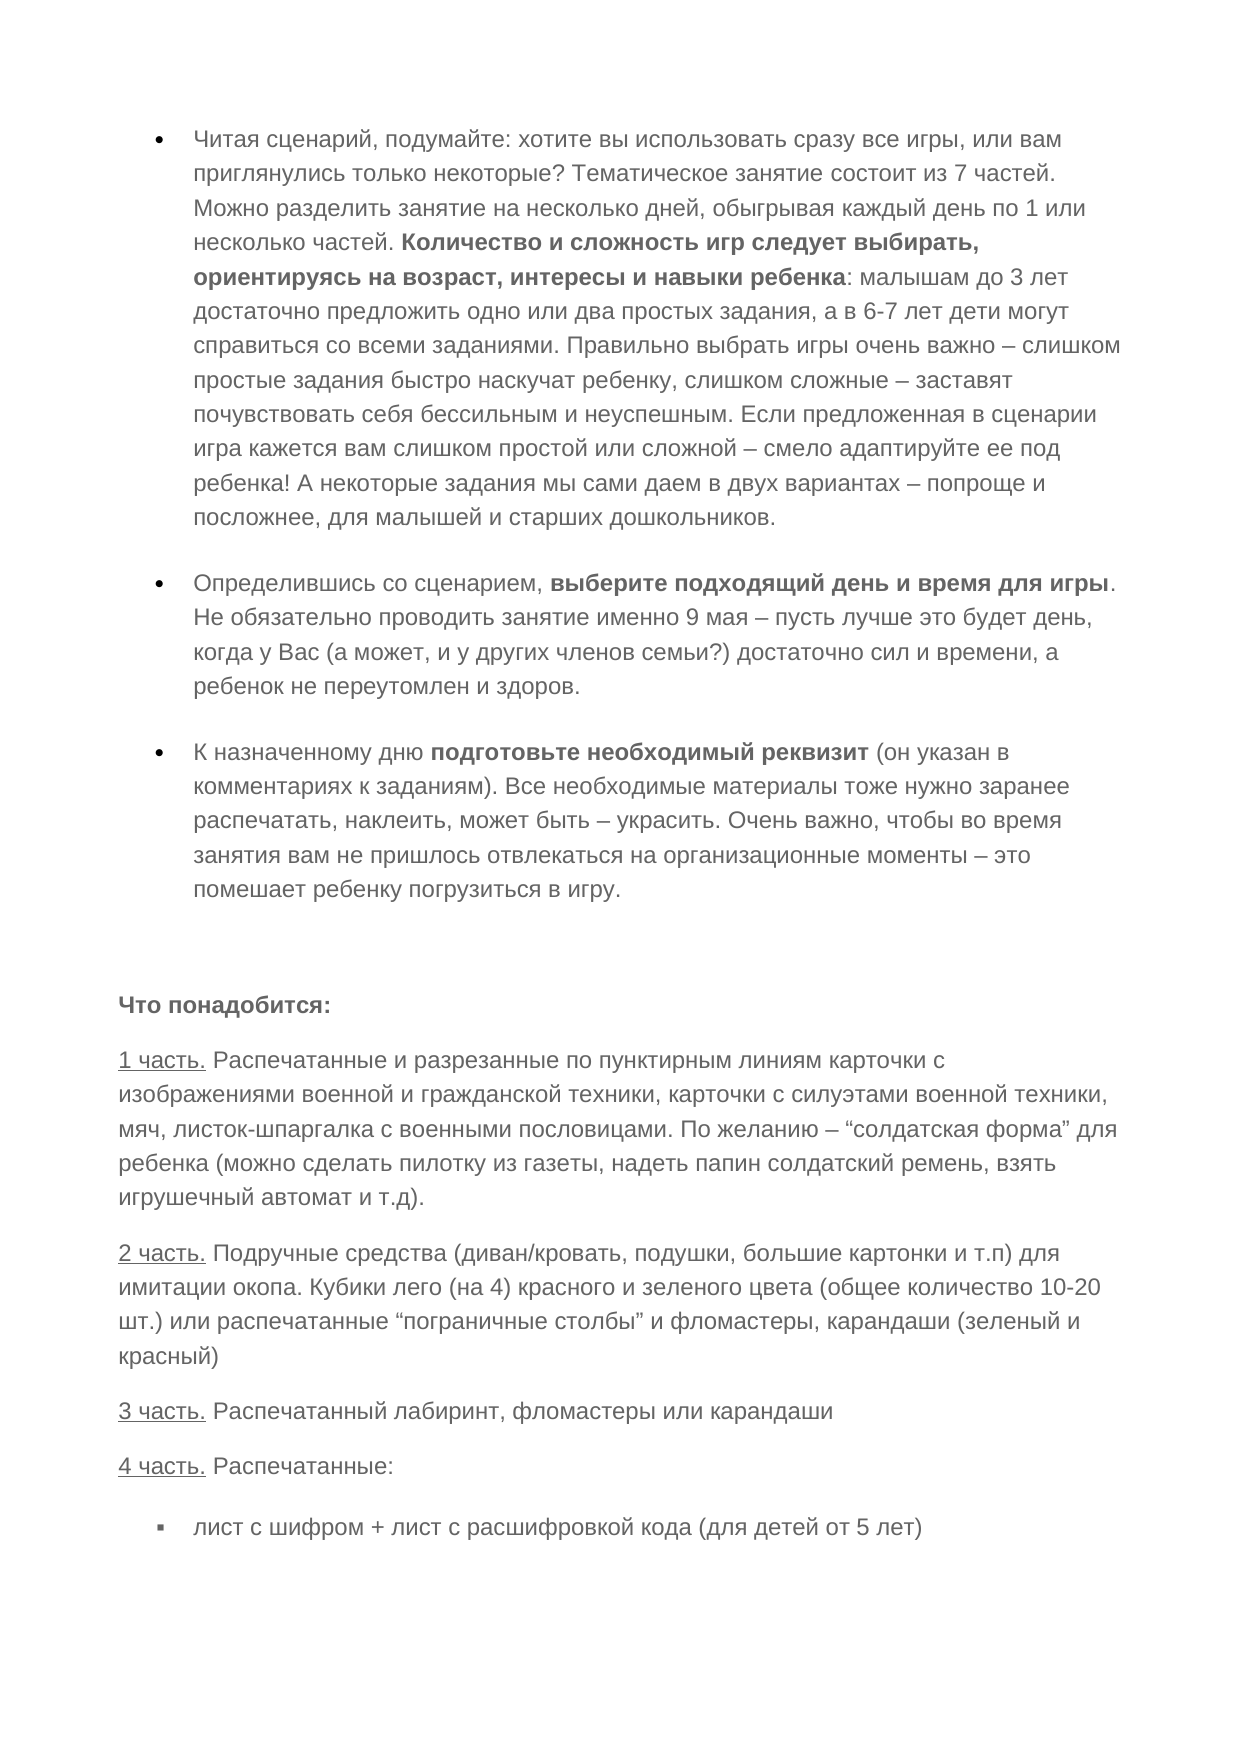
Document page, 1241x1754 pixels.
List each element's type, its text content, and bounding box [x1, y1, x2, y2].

list К назначенному дню подготовьте необходимый реквизит (он указан в комментариях к заданиям). Все необходимые материалы тоже нужно заранее распечатать, наклеить, может быть – украсить. Очень важно, чтобы во время занятия вам не пришлось отвлекаться на организационные моменты – это помешает ребенку погрузиться в игру. [156, 731, 1122, 902]
text 2 часть. Подручные средства (диван/кровать, подушки, большие картонки и т.п) для имитации окопа. Кубики лего (на 4) красного и зеленого цвета (общее количество 10-20 шт.) или распечатанные “пограничные столбы” и фломастеры, карандаши (зеленый и красный) [118, 1232, 1122, 1369]
text 1 часть. Распечатанные и разрезанные по пунктирным линиям карточки с изображениями военной и гражданской техники, карточки с силуэтами военной техники, мяч, листок-шпаргалка с военными пословицами. По желанию – “солдатская форма” для ребенка (можно сделать пилотку из газеты, надеть папин солдатский ремень, взять игрушечный автомат и т.д). [118, 1039, 1122, 1211]
list лист с шифром + лист с расшифровкой кода (для детей от 5 лет) [156, 1506, 1122, 1540]
list Читая сценарий, подумайте: хотите вы использовать сразу все игры, или вам приглянулись только некоторые? Тематическое занятие состоит из 7 частей. Можно разделить занятие на несколько дней, обыгрывая каждый день по 1 или несколько частей. Количество и сложность игр следует выбирать, ориентируясь на возраст, интересы и навыки ребенка: малышам до 3 лет достаточно предложить одно или два простых задания, а в 6-7 лет дети могут справиться со всеми заданиями. Правильно выбрать игры очень важно – слишком простые задания быстро наскучат ребенку, слишком сложные – заставят почувствовать себя бессильным и неуспешным. Если предложенная в сценарии игра кажется вам слишком простой или сложной – смело адаптируйте ее под ребенка! А некоторые задания мы сами даем в двух вариантах – попроще и посложнее, для малышей и старших дошкольников. [156, 118, 1122, 531]
list Определившись со сценарием, выберите подходящий день и время для игры. Не обязательно проводить занятие именно 9 мая – пусть лучше это будет день, когда у Вас (а может, и у других членов семьи?) достаточно сил и времени, а ребенок не переутомлен и здоров. [156, 562, 1122, 699]
text 4 часть. Распечатанные: [118, 1445, 1122, 1479]
text 3 часть. Распечатанный лабиринт, фломастеры или карандаши [118, 1390, 1122, 1424]
text Что понадобится: [118, 984, 1122, 1018]
